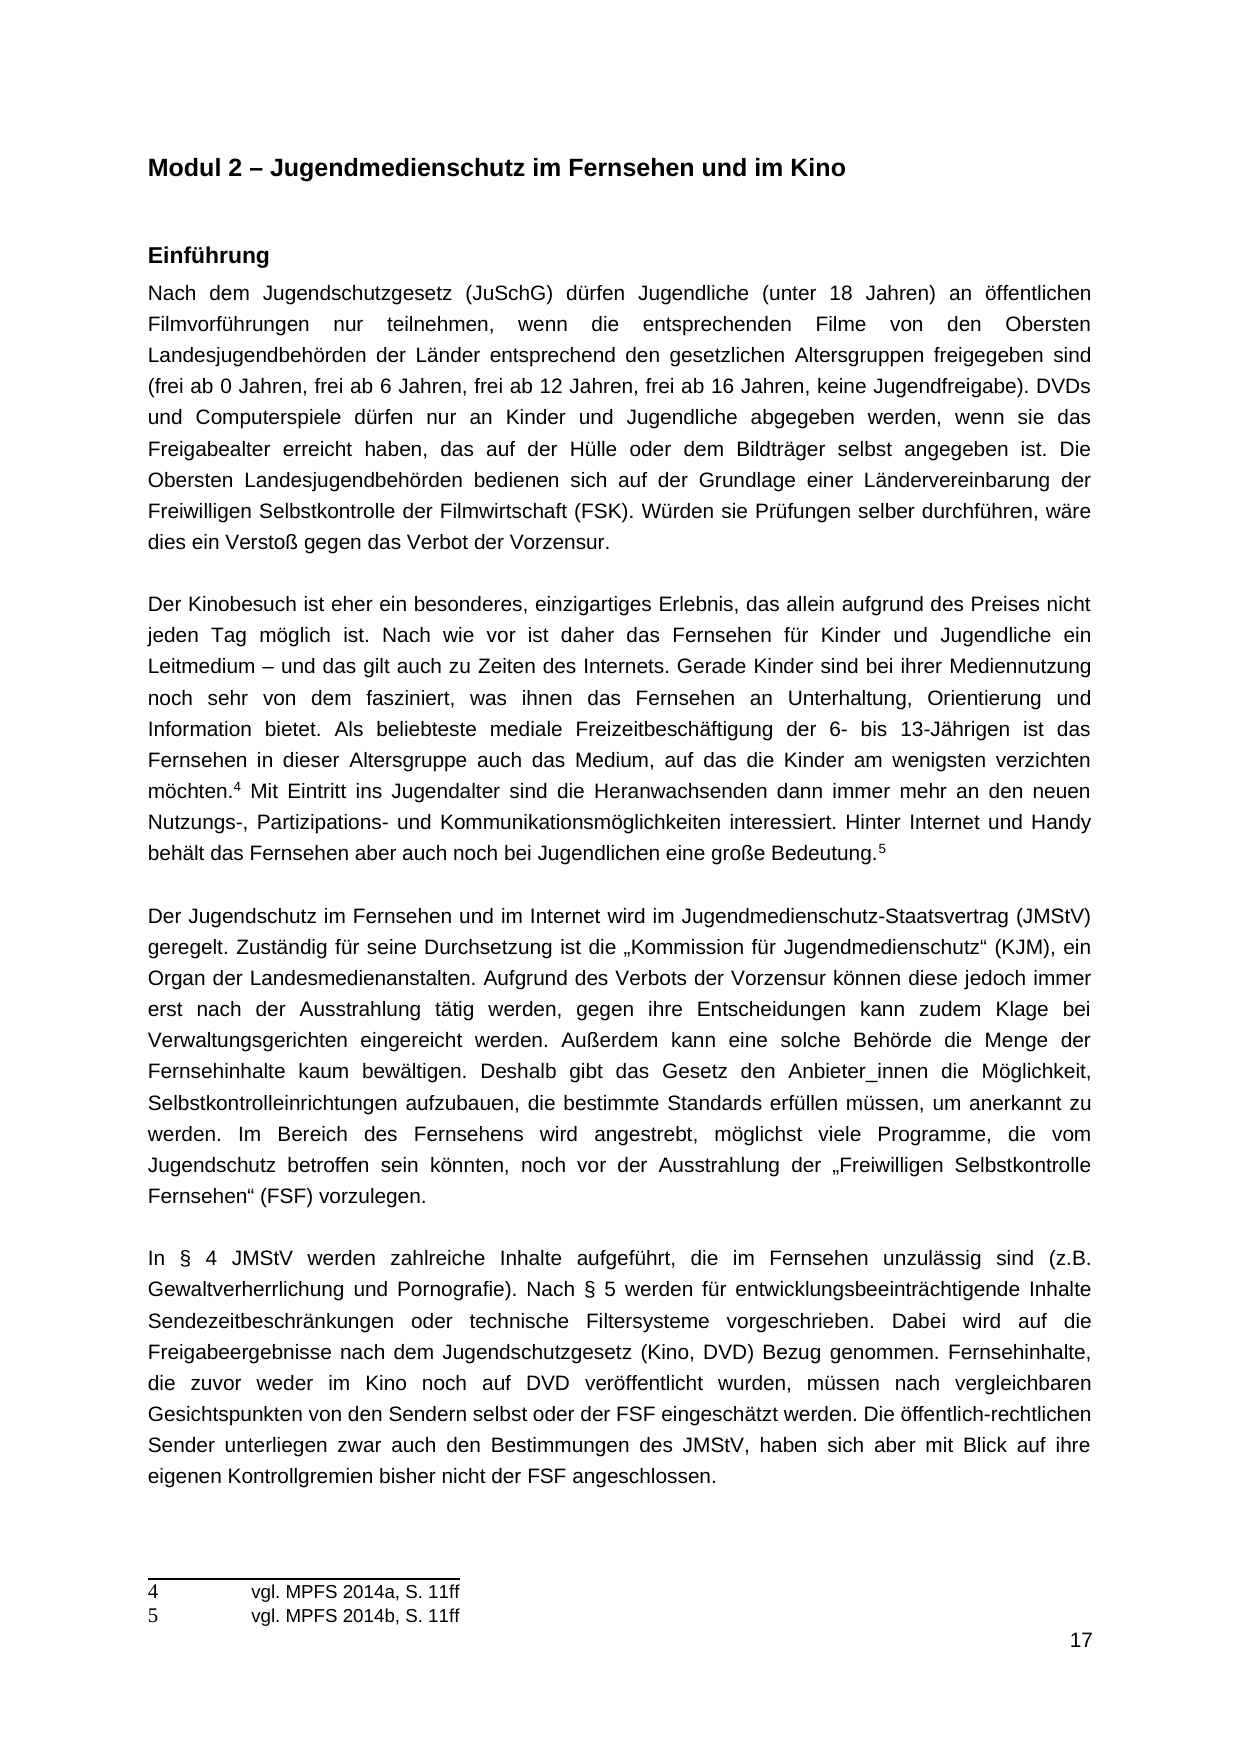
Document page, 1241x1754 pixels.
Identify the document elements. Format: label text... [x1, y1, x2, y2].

text Der Kinobesuch ist eher ein besonderes, einzigartiges Erlebnis, das allein aufgrund des Preises nicht jeden Tag möglich ist. Nach wie vor ist daher das Fernsehen für Kinder und Jugendliche ein Leitmedium – und das gilt auch zu Zeiten des Internets. Gerade Kinder sind bei ihrer Mediennutzung noch sehr von dem fasziniert, was ihnen das Fernsehen an Unterhaltung, Orientierung und Information bietet. Als beliebteste mediale Freizeitbeschäftigung der 6- bis 13-Jährigen ist das Fernsehen in dieser Altersgruppe auch das Medium, auf das die Kinder am wenigsten verzichten möchten. Mit Eintritt ins Jugendalter sind die Heranwachsenden dann immer mehr an den neuen Nutzungs-, Partizipations- und Kommunikationsmöglichkeiten interessiert. Hinter Internet und Handy behält das Fernsehen aber auch noch bei Jugendlichen eine große Bedeutung. [148, 592, 1092, 865]
text Nach dem Jugendschutzgesetz (JuSchG) dürfen Jugendliche (unter 18 Jahren) an öffentlichen Filmvorführungen nur teilnehmen, wenn die entsprechenden Filme von den Obersten Landesjugendbehörden der Länder entsprechend den gesetzlichen Altersgruppen freigegeben sind (frei ab 0 Jahren, frei ab 6 Jahren, frei ab 12 Jahren, frei ab 16 Jahren, keine Jugendfreigabe). DVDs und Computerspiele dürfen nur an Kinder und Jugendliche abgegeben werden, wenn sie das Freigabealter erreicht haben, das auf der Hülle oder dem Bildträger selbst angegeben ist. Die Obersten Landesjugendbehörden bedienen sich auf der Grundlage einer Ländervereinbarung der Freiwilligen Selbstkontrolle der Filmwirtschaft (FSK). Würden sie Prüfungen selber durchführen, wäre dies ein Verstoß gegen das Verbot der Vorzensur. [148, 281, 1092, 554]
text vgl. MPFS 2014a, S. 11ff [148, 1579, 1092, 1603]
text In § 4 JMStV werden zahlreiche Inhalte aufgeführt, die im Fernsehen unzulässig sind (z.B. Gewaltverherrlichung und Pornografie). Nach § 5 werden für entwicklungsbeeinträchtigende Inhalte Sendezeitbeschränkungen oder technische Filtersysteme vorgeschrieben. Dabei wird auf die Freigabeergebnisse nach dem Jugendschutzgesetz (Kino, DVD) Bezug genommen. Fernsehinhalte, die zuvor weder im Kino noch auf DVD veröffentlicht wurden, müssen nach vergleichbaren Gesichtspunkten von den Sendern selbst oder der FSF eingeschätzt werden. Die öffentlich-rechtlichen Sender unterliegen zwar auch den Bestimmungen des JMStV, haben sich aber mit Blick auf ihre eigenen Kontrollgremien bisher nicht der FSF angeschlossen. [148, 1246, 1092, 1488]
text vgl. MPFS 2014b, S. 11ff [148, 1603, 1092, 1627]
text Modul 2 – Jugendmedienschutz im Fernsehen und im Kino [148, 153, 1092, 181]
text Der Jugendschutz im Fernsehen und im Internet wird im Jugendmedienschutz-Staatsvertrag (JMStV) geregelt. Zuständig für seine Durchsetzung ist die „Kommission für Jugendmedienschutz“ (KJM), ein Organ der Landesmedienanstalten. Aufgrund des Verbots der Vorzensur können diese jedoch immer erst nach der Ausstrahlung tätig werden, gegen ihre Entscheidungen kann zudem Klage bei Verwaltungsgerichten eingereicht werden. Außerdem kann eine solche Behörde die Menge der Fernsehinhalte kaum bewältigen. Deshalb gibt das Gesetz den Anbieter_innen die Möglichkeit, Selbstkontrolleinrichtungen aufzubauen, die bestimmte Standards erfüllen müssen, um anerkannt zu werden. Im Bereich des Fernsehens wird angestrebt, möglichst viele Programme, die vom Jugendschutz betroffen sein könnten, noch vor der Ausstrahlung der „Freiwilligen Selbstkontrolle Fernsehen“ (FSF) vorzulegen. [148, 903, 1092, 1208]
text Einführung [148, 242, 1092, 268]
